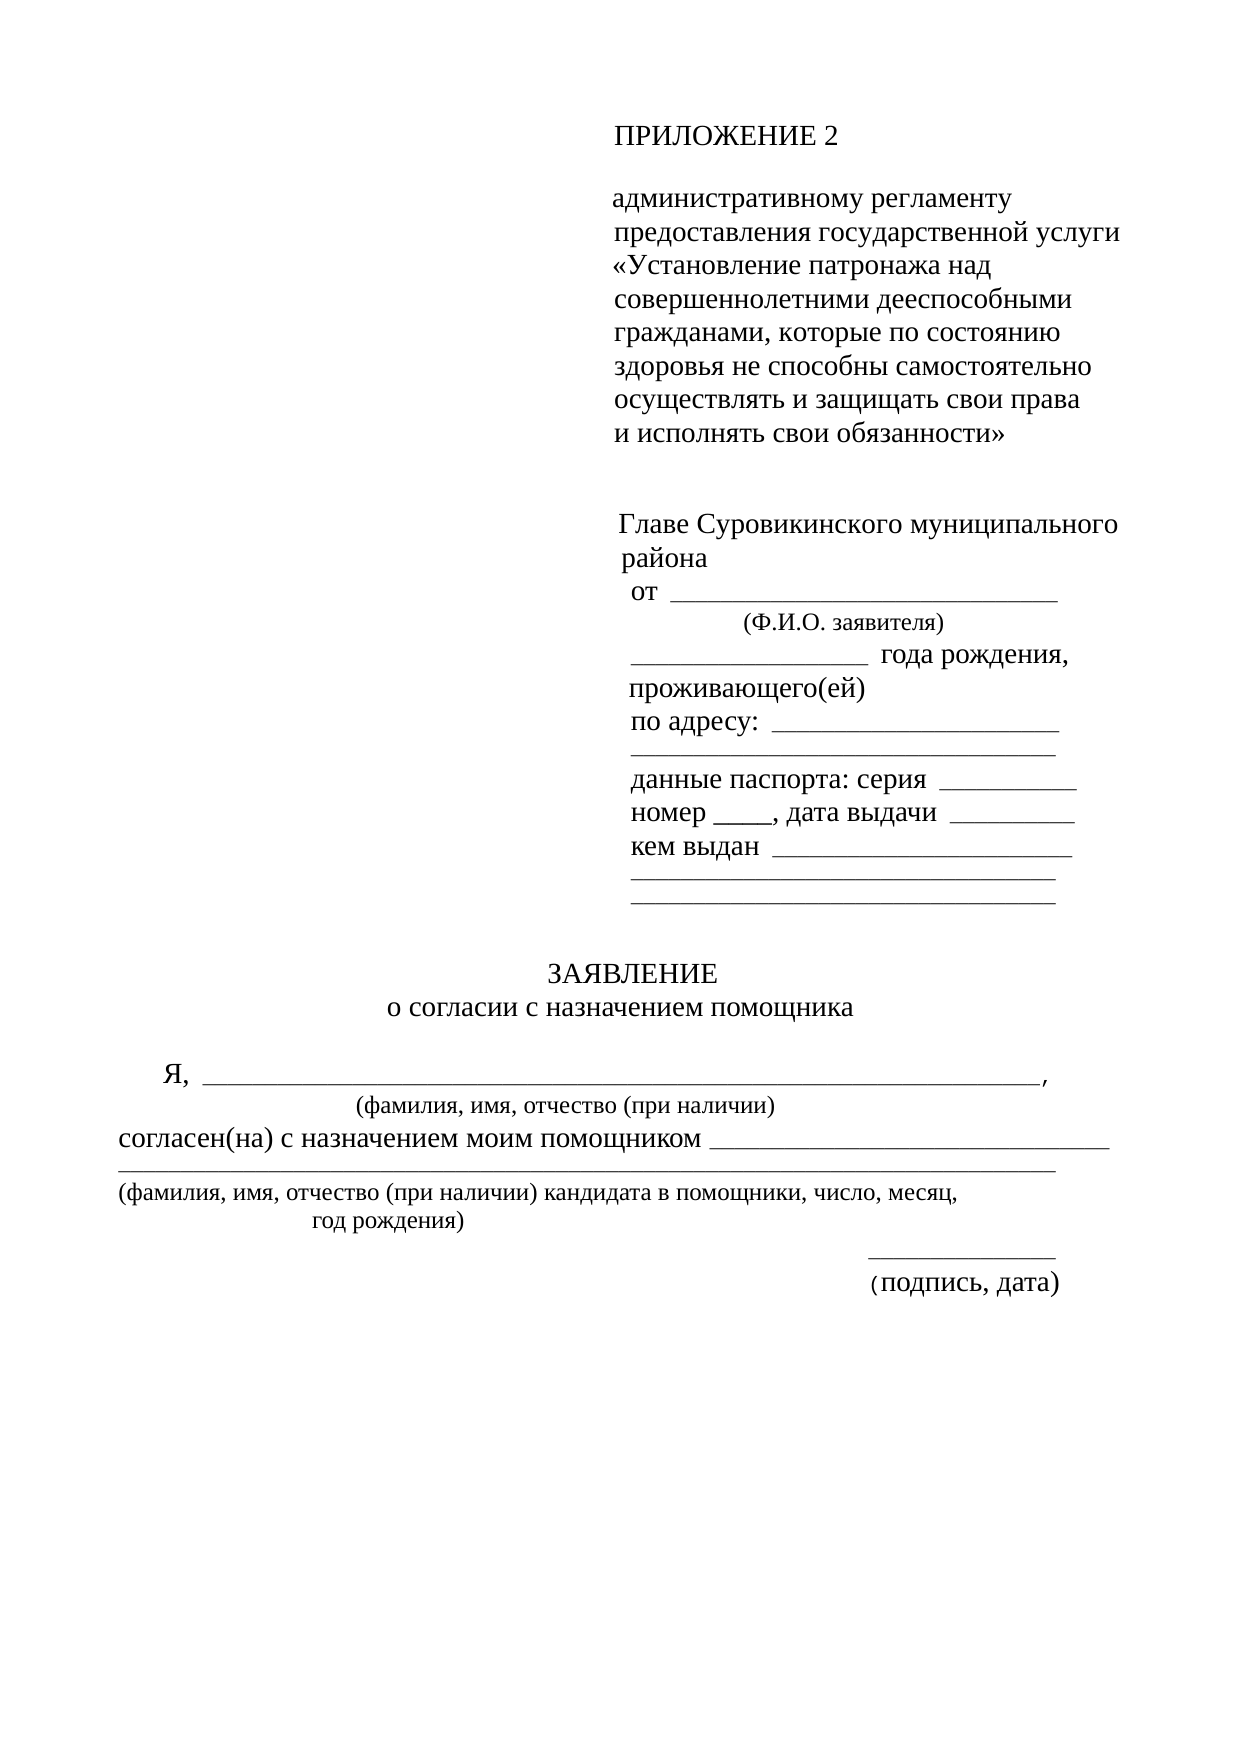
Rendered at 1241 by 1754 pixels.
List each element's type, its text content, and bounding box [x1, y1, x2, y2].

text о согласии с назначением помощника [118, 989, 1122, 1023]
text _______________ [118, 1234, 1122, 1264]
text год рождения) [118, 1206, 1122, 1234]
text «Установление патронажа над [118, 247, 1122, 281]
text ___________________ года рождения, [118, 636, 1122, 670]
text гражданами, которые по состоянию [118, 314, 1122, 348]
text по адресу: _______________________ [118, 703, 1122, 737]
text __________________________________ [118, 861, 1122, 885]
text осуществлять и защищать свои права [118, 382, 1122, 415]
text номер ____, дата выдачи __________ [118, 794, 1122, 828]
text района [118, 540, 1122, 573]
text ПРИЛОЖЕНИЕ 2 [118, 118, 1122, 152]
text здоровья не способны самостоятельно [118, 348, 1122, 382]
text предоставления государственной услуги [118, 214, 1122, 247]
text (подпись, дата) [118, 1264, 1122, 1297]
text проживающего(ей) [118, 670, 1122, 703]
text (фамилия, имя, отчество (при наличии) кандидата в помощники, число, месяц, [118, 1177, 1122, 1206]
text ___________________________________________________________________________ [118, 1153, 1122, 1177]
text Главе Суровикинского муниципального [118, 506, 1122, 540]
text ЗАЯВЛЕНИЕ [118, 956, 1122, 989]
text __________________________________ [118, 737, 1122, 761]
text от _______________________________ [118, 573, 1122, 607]
text и исполнять свои обязанности» [118, 415, 1122, 449]
text Я, ___________________________________________________________________, [118, 1057, 1122, 1090]
text совершеннолетними дееспособными [118, 281, 1122, 314]
text данные паспорта: серия ___________ [118, 761, 1122, 794]
text административному регламенту [118, 180, 1122, 214]
text (фамилия, имя, отчество (при наличии) [118, 1090, 1122, 1120]
text (Ф.И.О. заявителя) [118, 607, 1122, 636]
text __________________________________ [118, 885, 1122, 909]
text кем выдан ________________________ [118, 828, 1122, 861]
text согласен(на) с назначением моим помощником ________________________________ [118, 1120, 1122, 1153]
